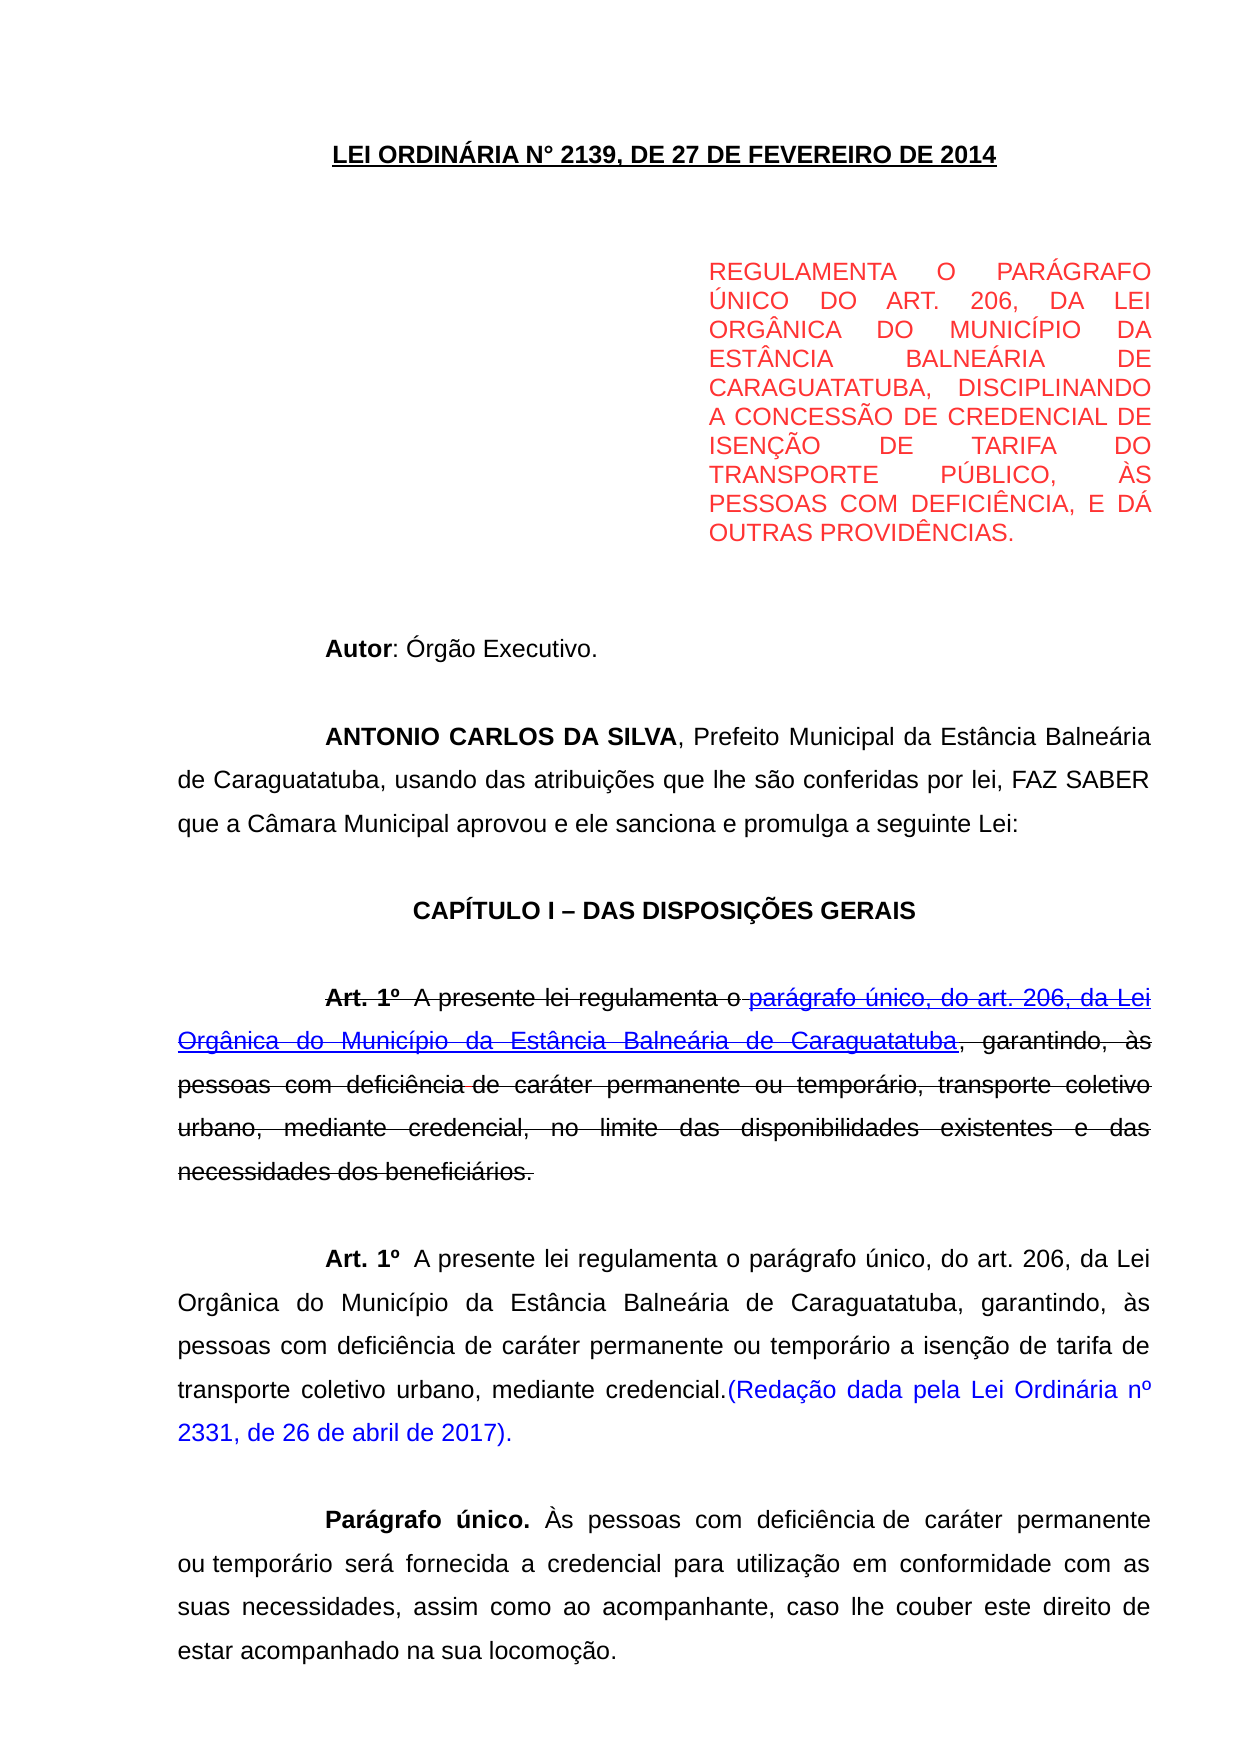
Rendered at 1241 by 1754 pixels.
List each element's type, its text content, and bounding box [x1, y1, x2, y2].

text Art. 1º A presente lei regulamenta o parágrafo único, do art. 206, da Lei Orgânica do Município da Estância Balneária de Caraguatatuba, garantindo, às pessoas com deficiência de caráter permanente ou temporário, transporte coletivo urbano, mediante credencial, no limite das disponibilidades existentes e das necessidades dos beneficiários. [177, 1043, 1152, 1086]
text ANTONIO CARLOS DA SILVA, Prefeito Municipal da Estância Balneária de Caraguatatuba, usando das atribuições que lhe são conferidas por lei, FAZ SABER que a Câmara Municipal aprovou e ele sanciona e promulga a seguinte Lei: [177, 721, 1152, 837]
text REGULAMENTA O PARÁGRAFO ÚNICO DO ART. 206, DA LEI ORGÂNICA DO MUNICÍPIO DA ESTÂNCIA BALNEÁRIA DE CARAGUATATUBA, DISCIPLINANDO A CONCESSÃO DE CREDENCIAL DE ISENÇÃO DE TARIFA DO TRANSPORTE PÚBLICO, ÀS PESSOAS COM DEFICIÊNCIA, E DÁ OUTRAS PROVIDÊNCIAS. [709, 257, 1152, 547]
text LEI ORDINÁRIA N° 2139, DE 27 DE FEVEREIRO DE 2014 [177, 140, 1152, 169]
text Autor: Órgão Executivo. [177, 634, 1152, 663]
text Art. 1º A presente lei regulamenta o parágrafo único, do art. 206, da Lei Orgânica do Município da Estância Balneária de Caraguatatuba, garantindo, às pessoas com deficiência de caráter permanente ou temporário, transporte coletivo urbano, mediante credencial, no limite das disponibilidades existentes e das necessidades dos beneficiários. [177, 1087, 1152, 1186]
text Art. 1º A presente lei regulamenta o parágrafo único, do art. 206, da Lei Orgânica do Município da Estância Balneária de Caraguatatuba, garantindo, às pessoas com deficiência de caráter permanente ou temporário a isenção de tarifa de transporte coletivo urbano, mediante credencial.(Redação dada pela Lei Ordinária nº 2331, de 26 de abril de 2017). [177, 1244, 1152, 1447]
text Parágrafo único. Às pessoas com deficiência de caráter permanente ou temporário será fornecida a credencial para utilização em conformidade com as suas necessidades, assim como ao acompanhante, caso lhe couber este direito de estar acompanhado na sua locomoção. [177, 1505, 1152, 1665]
text CAPÍTULO I – DAS DISPOSIÇÕES GERAIS [177, 896, 1152, 924]
text Art. 1º A presente lei regulamenta o parágrafo único, do art. 206, da Lei Orgânica do Município da Estância Balneária de Caraguatatuba, garantindo, às pessoas com deficiência de caráter permanente ou temporário, transporte coletivo urbano, mediante credencial, no limite das disponibilidades existentes e das necessidades dos beneficiários. [177, 983, 1152, 1042]
